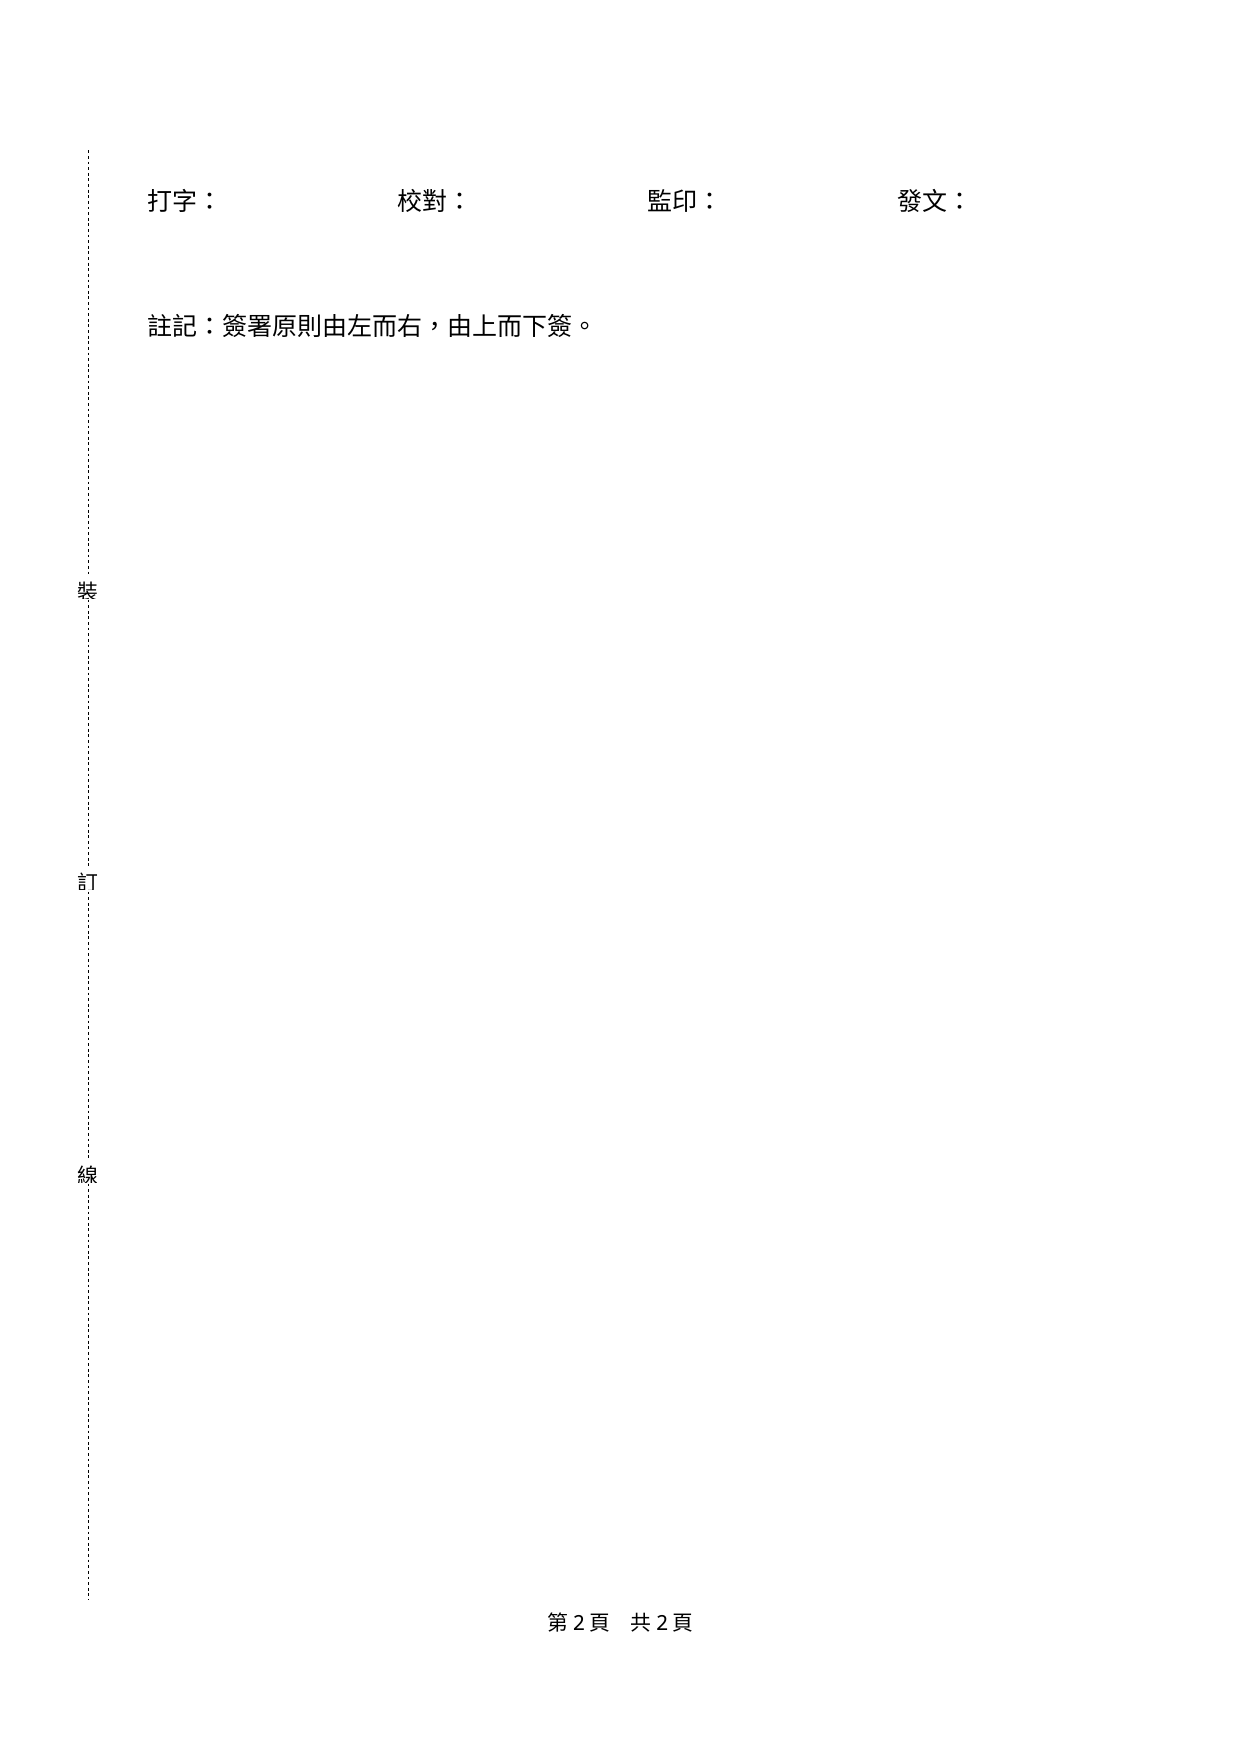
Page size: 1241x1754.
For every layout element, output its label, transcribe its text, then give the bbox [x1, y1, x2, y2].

text 註記：簽署原則由左而右，由上而下簽。 [148, 283, 1092, 346]
text 打字： 校對： 監印： 發文： [148, 158, 1092, 221]
